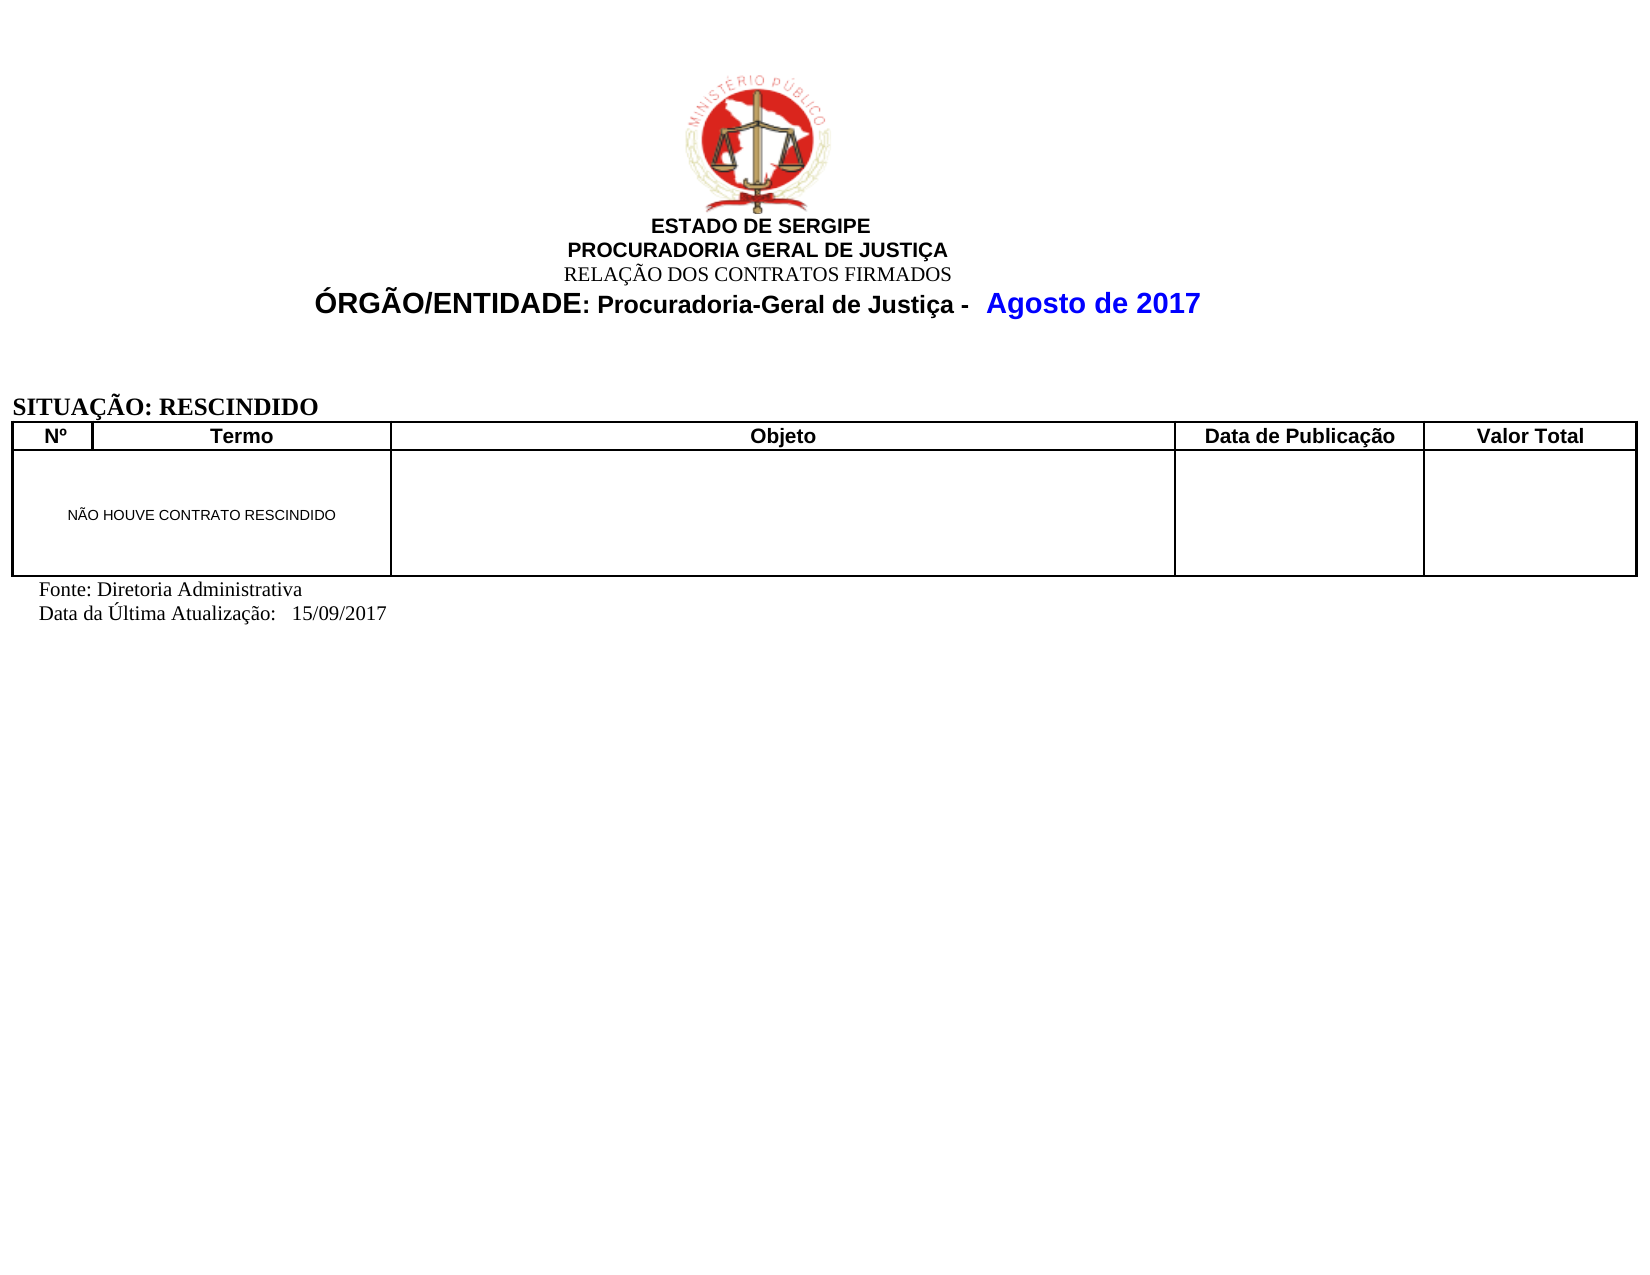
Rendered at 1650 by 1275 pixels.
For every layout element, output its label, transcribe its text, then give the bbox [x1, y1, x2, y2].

text SITUAÇÃO: RESCINDIDO [12, 392, 1503, 421]
table_header Valor Total [1425, 423, 1635, 448]
table_header Termo [94, 423, 390, 448]
table_header Objeto [392, 423, 1174, 448]
table_cell [392, 451, 1174, 574]
table_cell [1425, 451, 1635, 574]
table_cell NÃO HOUVE CONTRATO RESCINDIDO [14, 451, 390, 574]
text ÓRGÃO/ENTIDADE: Procuradoria-Geral de Justiça - Agosto de 2017 [12, 286, 1503, 319]
text Fonte: Diretoria Administrativa [12, 577, 1503, 601]
table_header Data de Publicação [1176, 423, 1423, 448]
table_header Nº [14, 423, 91, 448]
text RELAÇÃO DOS CONTRATOS FIRMADOS [12, 262, 1503, 286]
text Data da Última Atualização: 15/09/2017 [12, 601, 1503, 625]
table_cell [1176, 451, 1423, 574]
